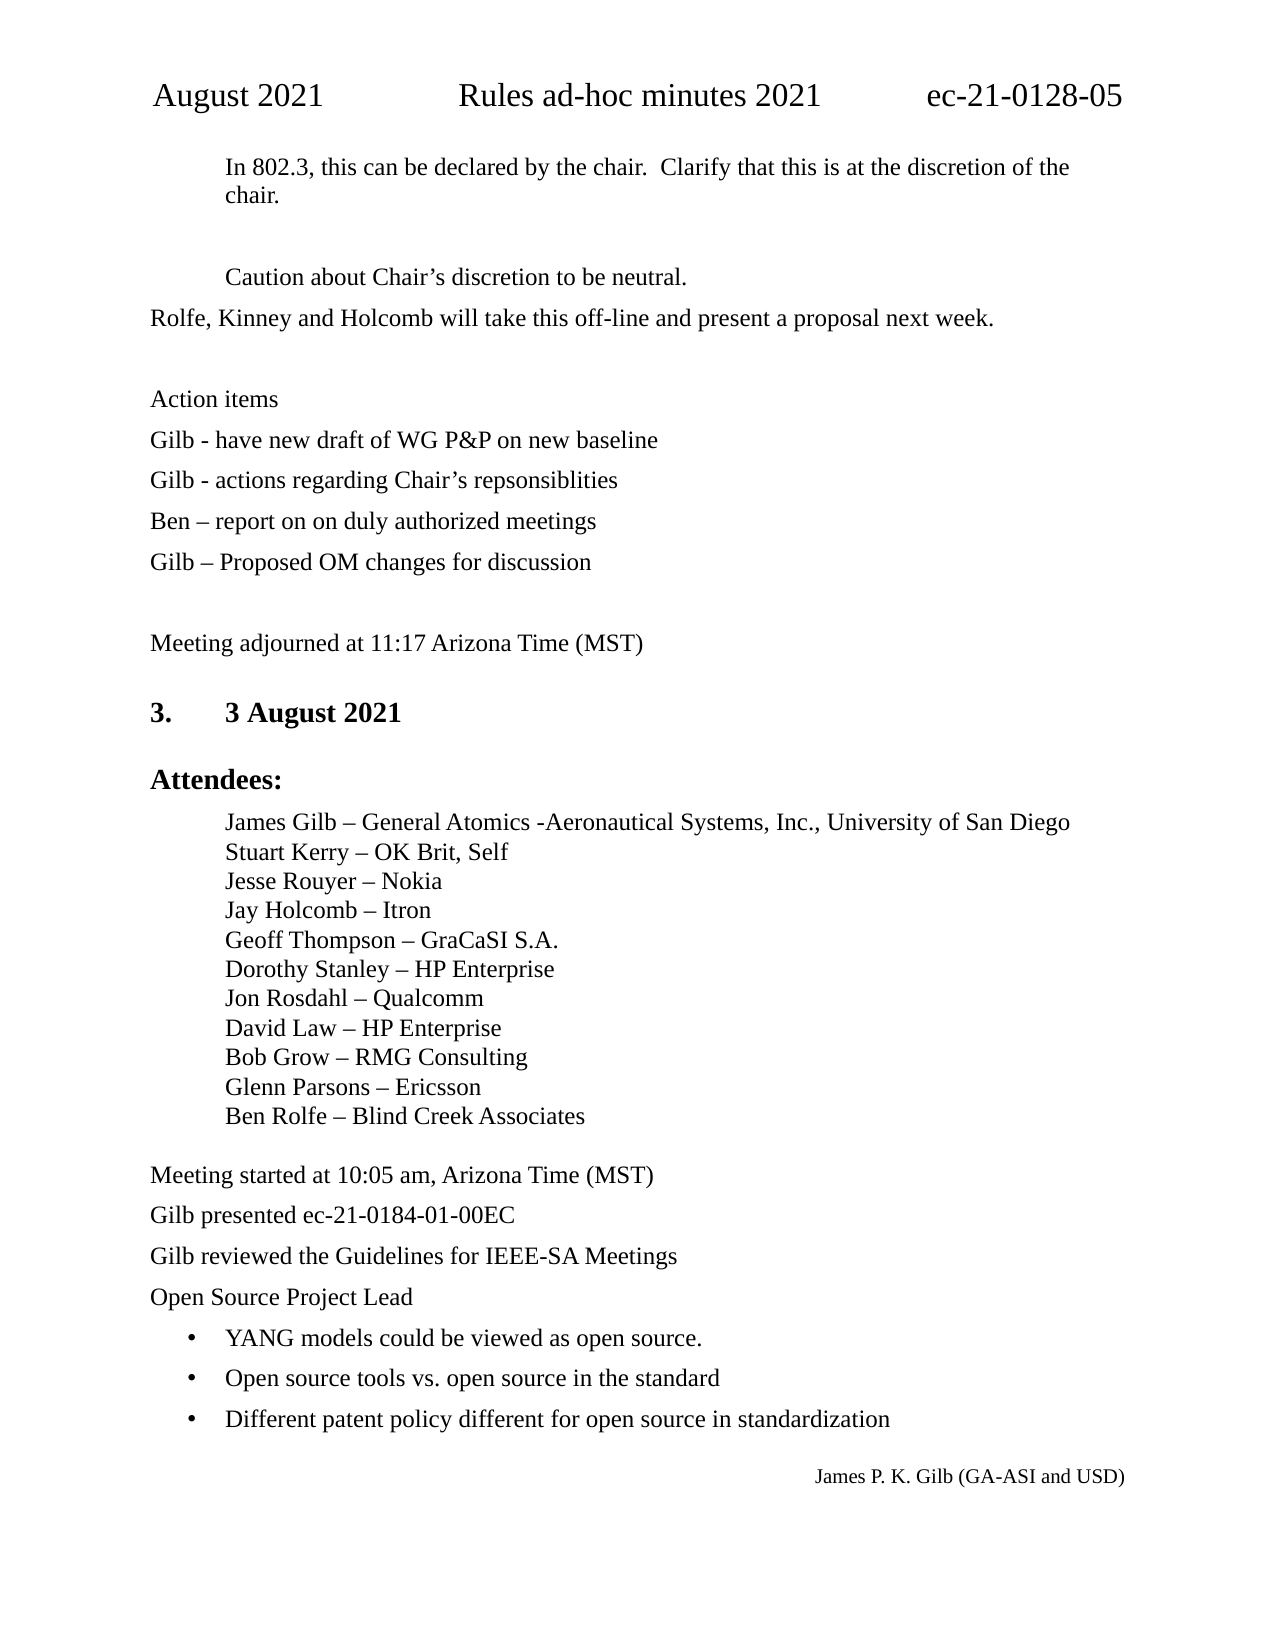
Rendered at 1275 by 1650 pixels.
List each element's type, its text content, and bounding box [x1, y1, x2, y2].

text Jon Rosdahl – Qualcomm [225, 983, 1125, 1012]
list Open source tools vs. open source in the standard [187, 1363, 1125, 1392]
text Open Source Project Lead [150, 1282, 1125, 1311]
text Gilb – Proposed OM changes for discussion [150, 547, 1125, 576]
text In 802.3, this can be declared by the chair. Clarify that this is at the discretion of the chair. [225, 152, 1125, 209]
text Gilb - have new draft of WG P&P on new baseline [150, 425, 1125, 453]
text Geoff Thompson – GraCaSI S.A. [225, 925, 1125, 953]
text Glenn Parsons – Ericsson [225, 1072, 1125, 1100]
text Action items [150, 384, 1125, 413]
text Bob Grow – RMG Consulting [225, 1042, 1125, 1071]
text Gilb reviewed the Guidelines for IEEE-SA Meetings [150, 1241, 1125, 1270]
text Meeting adjourned at 11:17 Arizona Time (MST) [150, 628, 1125, 657]
subtitle 3 August 2021 Attendees: [150, 695, 1125, 795]
list Different patent policy different for open source in standardization [187, 1404, 1125, 1433]
text Gilb - actions regarding Chair’s repsonsiblities [150, 466, 1125, 494]
list YANG models could be viewed as open source. [187, 1323, 1125, 1351]
text Meeting started at 10:05 am, Arizona Time (MST) [150, 1160, 1125, 1188]
text Jay Holcomb – Itron [225, 895, 1125, 924]
text Ben Rolfe – Blind Creek Associates [225, 1101, 1125, 1130]
text Caution about Chair’s discretion to be neutral. [225, 262, 1125, 291]
text Dorothy Stanley – HP Enterprise [225, 954, 1125, 983]
text Ben – report on on duly authorized meetings [150, 506, 1125, 535]
text Jesse Rouyer – Nokia [225, 866, 1125, 895]
text Stuart Kerry – OK Brit, Self [225, 837, 1125, 865]
text Gilb presented ec-21-0184-01-00EC [150, 1201, 1125, 1229]
text David Law – HP Enterprise [225, 1013, 1125, 1042]
text James Gilb – General Atomics -Aeronautical Systems, Inc., University of San Diego [225, 807, 1125, 836]
text Rolfe, Kinney and Holcomb will take this off-line and present a proposal next week. [150, 303, 1125, 331]
